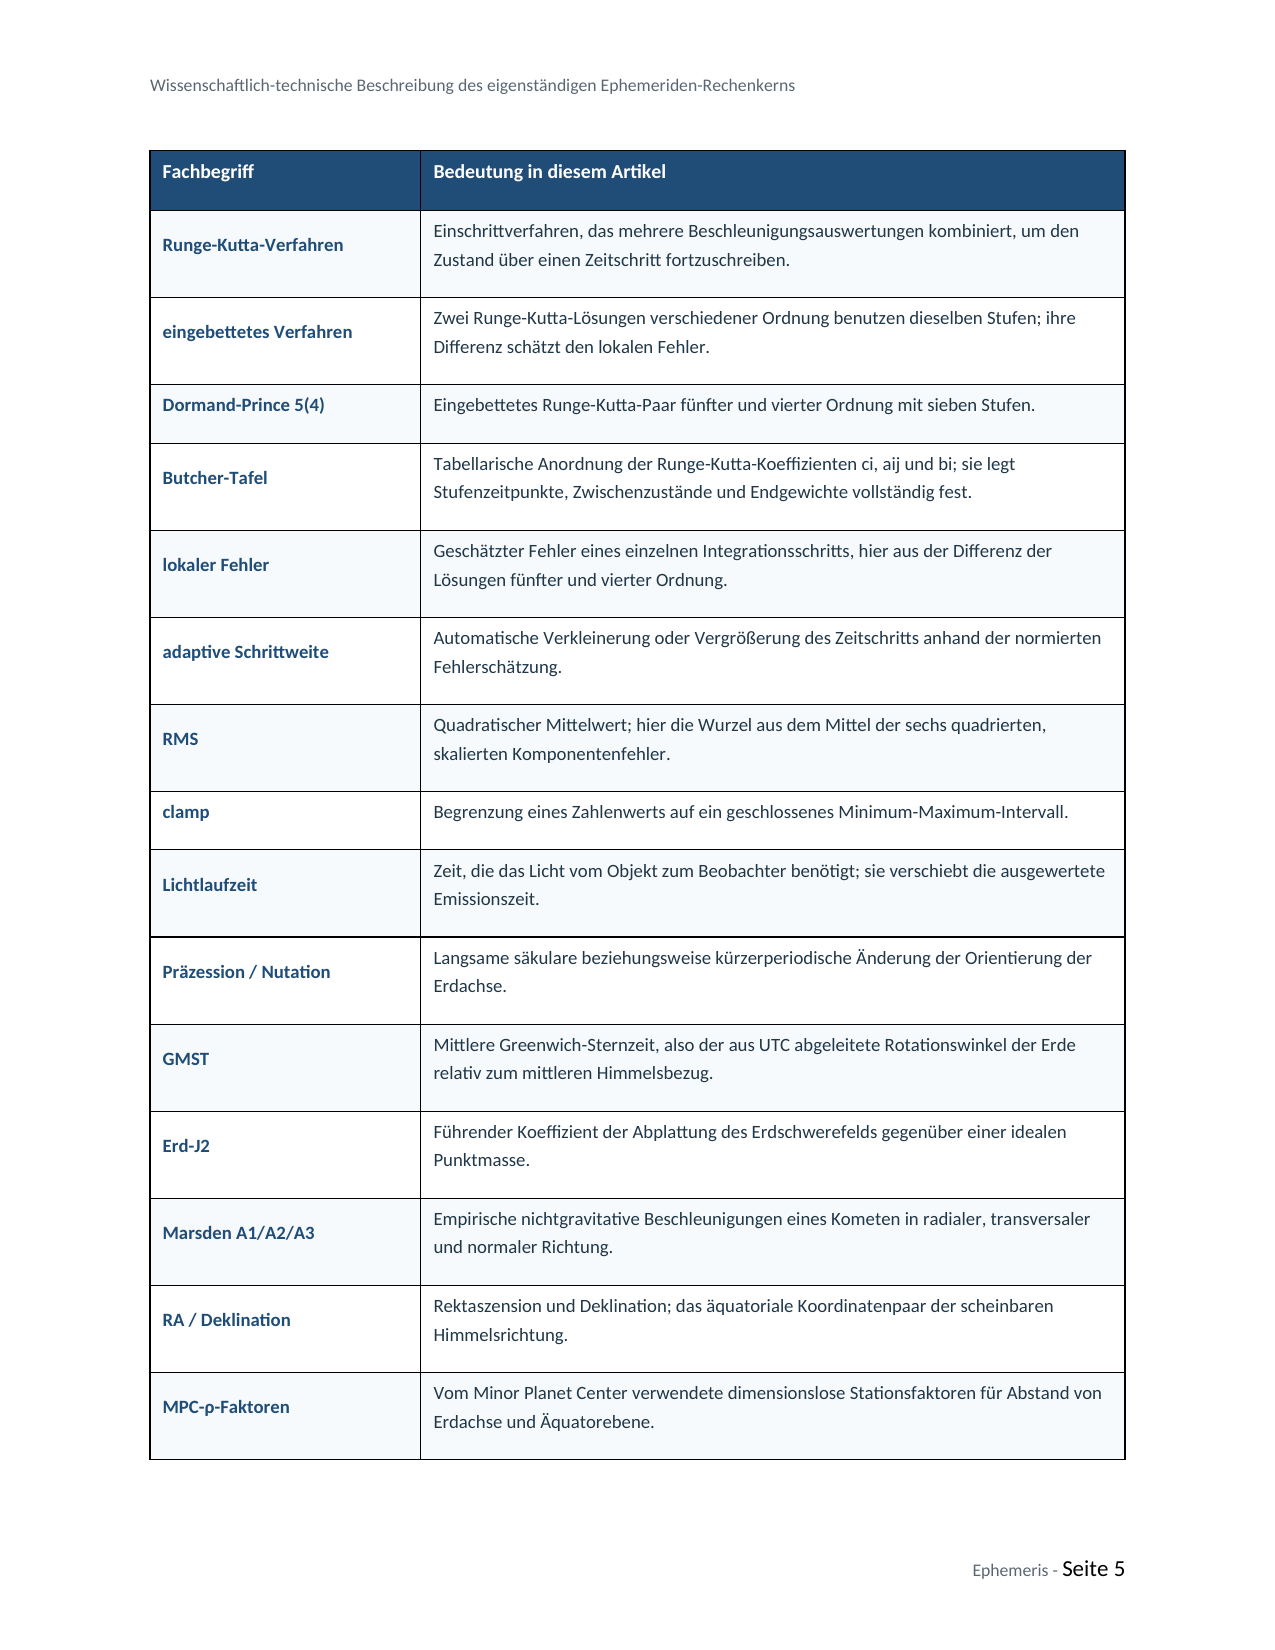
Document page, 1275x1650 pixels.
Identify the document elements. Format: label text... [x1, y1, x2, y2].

table_cell GMST [151, 1025, 420, 1111]
table_cell RA / Deklination [151, 1286, 420, 1372]
table_cell adaptive Schrittweite [151, 618, 420, 704]
table_cell Butcher-Tafel [151, 444, 420, 530]
table_cell clamp [151, 792, 420, 849]
table_cell Quadratischer Mittelwert; hier die Wurzel aus dem Mittel der sechs quadrierten, skalierten Komponentenfehler. [421, 705, 1124, 791]
table_cell Tabellarische Anordnung der Runge-Kutta-Koeffizienten ci, aij und bi; sie legt Stufenzeitpunkte, Zwischenzustände und Endgewichte vollständig fest. [421, 444, 1124, 530]
table_cell Eingebettetes Runge-Kutta-Paar fünfter und vierter Ordnung mit sieben Stufen. [421, 385, 1124, 443]
table_cell Dormand-Prince 5(4) [151, 385, 420, 443]
table_cell Marsden A1/A2/A3 [151, 1199, 420, 1285]
table_cell Mittlere Greenwich-Sternzeit, also der aus UTC abgeleitete Rotationswinkel der Erde relativ zum mittleren Himmelsbezug. [421, 1025, 1124, 1111]
table_cell Einschrittverfahren, das mehrere Beschleunigungsauswertungen kombiniert, um den Zustand über einen Zeitschritt fortzuschreiben. [421, 211, 1124, 297]
table_cell eingebettetes Verfahren [151, 298, 420, 384]
table_cell Langsame säkulare beziehungsweise kürzerperiodische Änderung der Orientierung der Erdachse. [421, 938, 1124, 1023]
table_cell Lichtlaufzeit [151, 850, 420, 936]
table_header Bedeutung in diesem Artikel [421, 151, 1124, 210]
table_cell Geschätzter Fehler eines einzelnen Integrationsschritts, hier aus der Differenz der Lösungen fünfter und vierter Ordnung. [421, 531, 1124, 617]
table_cell Präzession / Nutation [151, 938, 420, 1023]
table_cell Empirische nichtgravitative Beschleunigungen eines Kometen in radialer, transversaler und normaler Richtung. [421, 1199, 1124, 1285]
table_cell Rektaszension und Deklination; das äquatoriale Koordinatenpaar der scheinbaren Himmelsrichtung. [421, 1286, 1124, 1372]
table_cell Erd-J2 [151, 1112, 420, 1198]
table_cell Führender Koeffizient der Abplattung des Erdschwerefelds gegenüber einer idealen Punktmasse. [421, 1112, 1124, 1198]
table_cell Begrenzung eines Zahlenwerts auf ein geschlossenes Minimum-Maximum-Intervall. [421, 792, 1124, 849]
table_cell Automatische Verkleinerung oder Vergrößerung des Zeitschritts anhand der normierten Fehlerschätzung. [421, 618, 1124, 704]
table_cell Vom Minor Planet Center verwendete dimensionslose Stationsfaktoren für Abstand von Erdachse und Äquatorebene. [421, 1373, 1124, 1459]
table_header Fachbegriff [151, 151, 420, 210]
table_cell Runge-Kutta-Verfahren [151, 211, 420, 297]
table_cell Zeit, die das Licht vom Objekt zum Beobachter benötigt; sie verschiebt die ausgewertete Emissionszeit. [421, 850, 1124, 936]
table_cell MPC-ρ-Faktoren [151, 1373, 420, 1459]
table_cell RMS [151, 705, 420, 791]
table_cell lokaler Fehler [151, 531, 420, 617]
table_cell Zwei Runge-Kutta-Lösungen verschiedener Ordnung benutzen dieselben Stufen; ihre Differenz schätzt den lokalen Fehler. [421, 298, 1124, 384]
